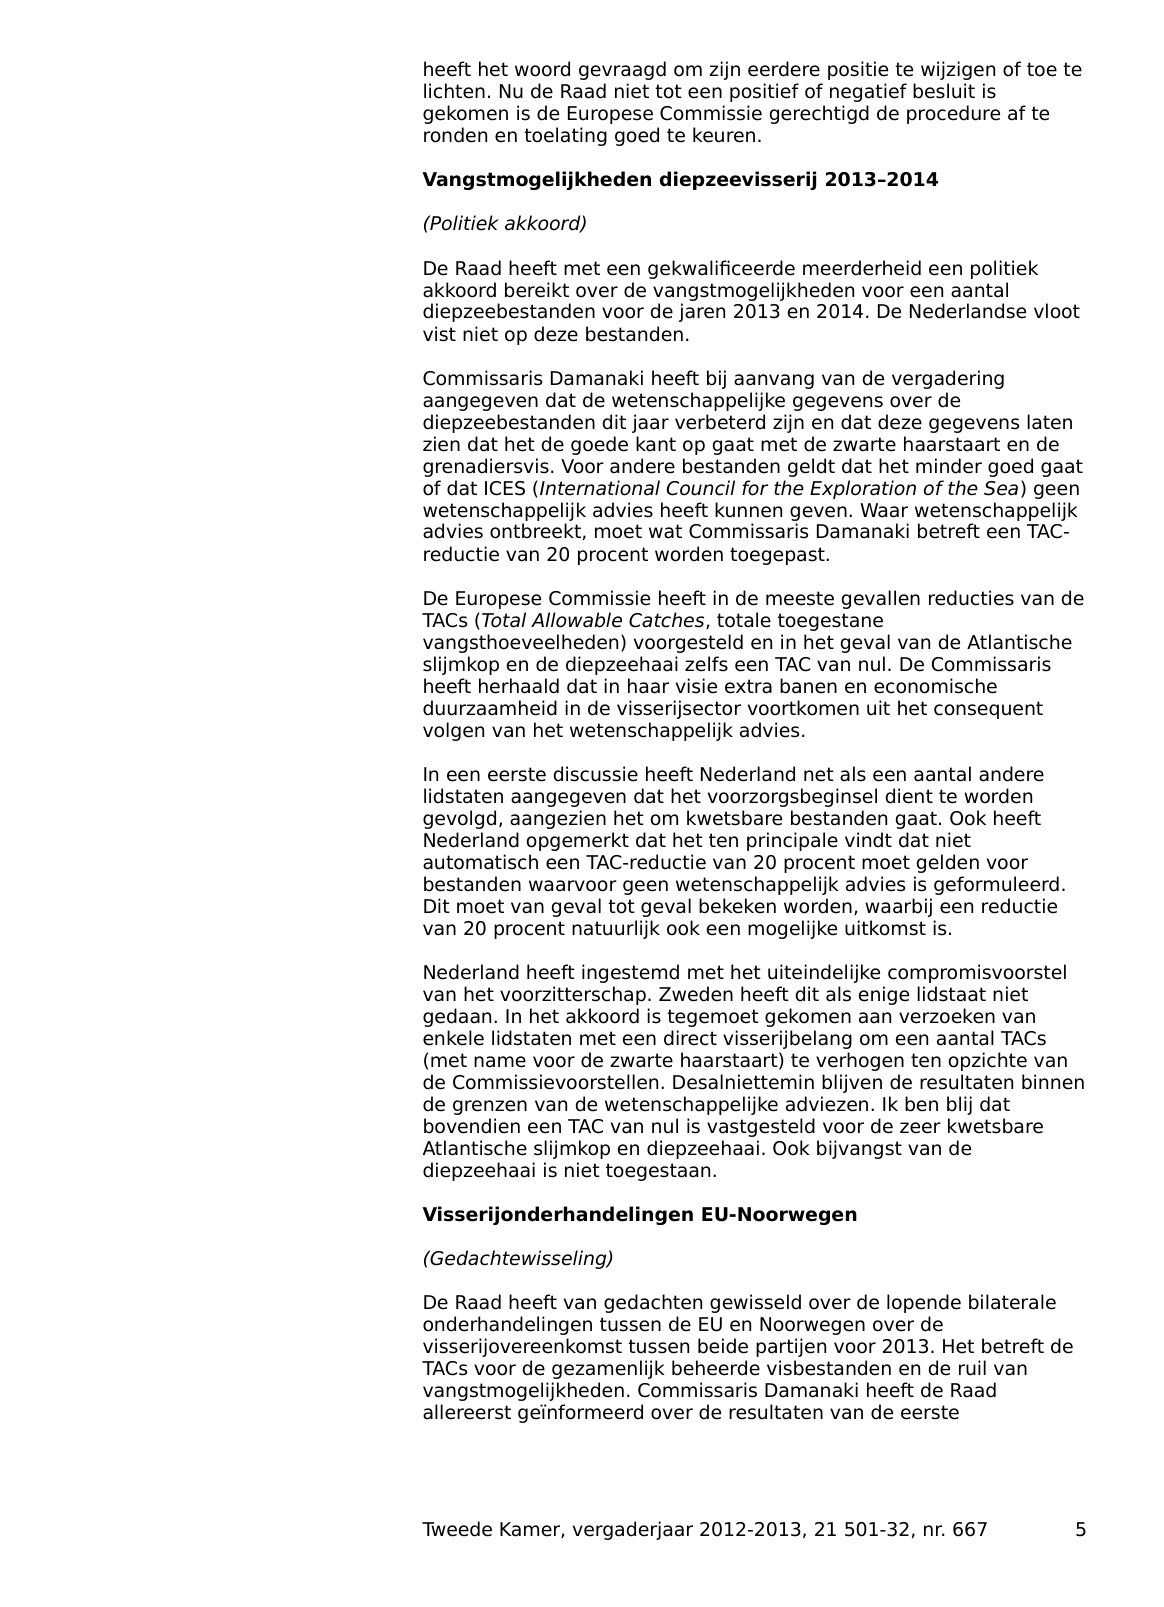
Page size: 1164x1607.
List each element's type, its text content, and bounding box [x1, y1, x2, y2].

subtitle (Gedachtewisseling) [422, 1248, 1087, 1270]
text De Raad heeft van gedachten gewisseld over de lopende bilaterale onderhandelingen tussen de EU en Noorwegen over de visserijovereenkomst tussen beide partijen voor 2013. Het betreft de TACs voor de gezamenlijk beheerde visbestanden en de ruil van vangstmogelijkheden. Commissaris Damanaki heeft de Raad allereerst geïnformeerd over de resultaten van de eerste [422, 1292, 1087, 1424]
text In een eerste discussie heeft Nederland net als een aantal andere lidstaten aangegeven dat het voorzorgsbeginsel dient te worden gevolgd, aangezien het om kwetsbare bestanden gaat. Ook heeft Nederland opgemerkt dat het ten principale vindt dat niet automatisch een TAC-reductie van 20 procent moet gelden voor bestanden waarvoor geen wetenschappelijk advies is geformuleerd. Dit moet van geval tot geval bekeken worden, waarbij een reductie van 20 procent natuurlijk ook een mogelijke uitkomst is. [422, 764, 1087, 939]
subtitle (Politiek akkoord) [422, 213, 1087, 235]
text De Europese Commissie heeft in de meeste gevallen reducties van de TACs (Total Allowable Catches, totale toegestane vangsthoeveelheden) voorgesteld en in het geval van de Atlantische slijmkop en de diepzeehaai zelfs een TAC van nul. De Commissaris heeft herhaald dat in haar visie extra banen en economische duurzaamheid in de visserijsector voortkomen uit het consequent volgen van het wetenschappelijk advies. [422, 588, 1087, 741]
subtitle Visserijonderhandelingen EU-Noorwegen [422, 1204, 1087, 1226]
text Nederland heeft ingestemd met het uiteindelijke compromisvoorstel van het voorzitterschap. Zweden heeft dit als enige lidstaat niet gedaan. In het akkoord is tegemoet gekomen aan verzoeken van enkele lidstaten met een direct visserijbelang om een aantal TACs (met name voor de zwarte haarstaart) te verhogen ten opzichte van de Commissievoorstellen. Desalniettemin blijven de resultaten binnen de grenzen van de wetenschappelijke adviezen. Ik ben blij dat bovendien een TAC van nul is vastgesteld voor de zeer kwetsbare Atlantische slijmkop en diepzeehaai. Ook bijvangst van de diepzeehaai is niet toegestaan. [422, 962, 1087, 1181]
text heeft het woord gevraagd om zijn eerdere positie te wijzigen of toe te lichten. Nu de Raad niet tot een positief of negatief besluit is gekomen is de Europese Commissie gerechtigd de procedure af te ronden en toelating goed te keuren. [422, 59, 1087, 147]
text Commissaris Damanaki heeft bij aanvang van de vergadering aangegeven dat de wetenschappelijke gegevens over de diepzeebestanden dit jaar verbeterd zijn en dat deze gegevens laten zien dat het de goede kant op gaat met de zwarte haarstaart en de grenadiersvis. Voor andere bestanden geldt dat het minder goed gaat of dat ICES (International Council for the Exploration of the Sea) geen wetenschappelijk advies heeft kunnen geven. Waar wetenschappelijk advies ontbreekt, moet wat Commissaris Damanaki betreft een TAC-reductie van 20 procent worden toegepast. [422, 368, 1087, 565]
text De Raad heeft met een gekwalificeerde meerderheid een politiek akkoord bereikt over de vangstmogelijkheden voor een aantal diepzeebestanden voor de jaren 2013 en 2014. De Nederlandse vloot vist niet op deze bestanden. [422, 257, 1087, 345]
subtitle Vangstmogelijkheden diepzeevisserij 2013–2014 [422, 169, 1087, 191]
